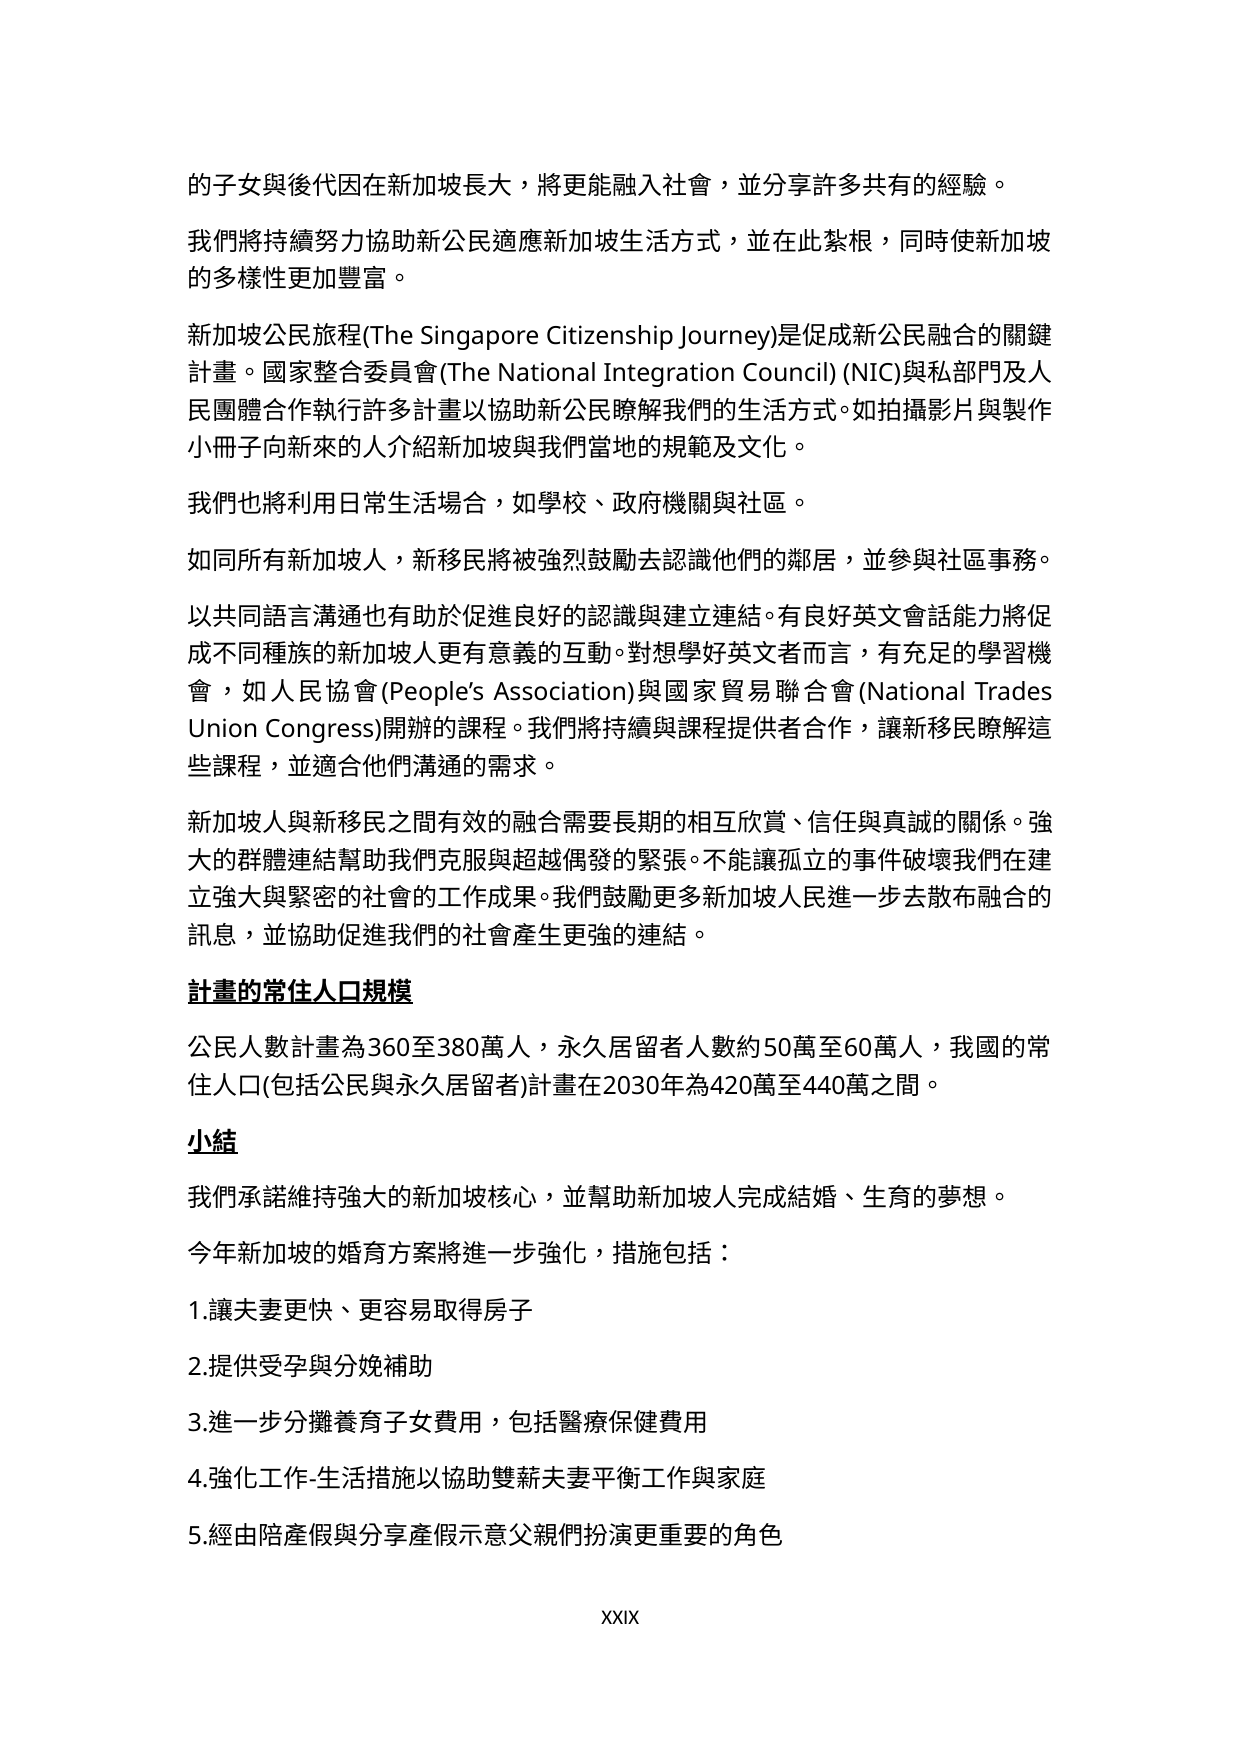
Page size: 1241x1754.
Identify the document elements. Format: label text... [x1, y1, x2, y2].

text 3.進一步分攤養育子女費用，包括醫療保健費用 [187, 1402, 1053, 1439]
text 我們承諾維持強大的新加坡核心，並幫助新加坡人完成結婚、生育的夢想。 [187, 1177, 1053, 1214]
text 公民人數計畫為360至380萬人，永久居留者人數約50萬至60萬人，我國的常住人口(包括公民與永久居留者)計畫在2030年為420萬至440萬之間。 [187, 1027, 1053, 1102]
text 5.經由陪產假與分享產假示意父親們扮演更重要的角色 [187, 1514, 1053, 1552]
text 以共同語言溝通也有助於促進良好的認識與建立連結。有良好英文會話能力將促成不同種族的新加坡人更有意義的互動。對想學好英文者而言，有充足的學習機會，如人民協會(People’s Association)與國家貿易聯合會(National Trades Union Congress)開辦的課程。我們將持續與課程提供者合作，讓新移民瞭解這些課程，並適合他們溝通的需求。 [187, 596, 1053, 783]
text 4.強化工作-生活措施以協助雙薪夫妻平衡工作與家庭 [187, 1458, 1053, 1496]
text 的子女與後代因在新加坡長大，將更能融入社會，並分享許多共有的經驗。 [187, 164, 1053, 202]
text 如同所有新加坡人，新移民將被強烈鼓勵去認識他們的鄰居，並參與社區事務。 [187, 539, 1053, 577]
text 我們將持續努力協助新公民適應新加坡生活方式，並在此紮根，同時使新加坡的多樣性更加豐富。 [187, 221, 1053, 296]
text 新加坡人與新移民之間有效的融合需要長期的相互欣賞、信任與真誠的關係。強大的群體連結幫助我們克服與超越偶發的緊張。不能讓孤立的事件破壞我們在建立強大與緊密的社會的工作成果。我們鼓勵更多新加坡人民進一步去散布融合的訊息，並協助促進我們的社會產生更強的連結。 [187, 802, 1053, 952]
text 計畫的常住人口規模 [187, 971, 1053, 1008]
text 2.提供受孕與分娩補助 [187, 1346, 1053, 1383]
text 1.讓夫妻更快、更容易取得房子 [187, 1289, 1053, 1327]
text 小結 [187, 1121, 1053, 1158]
text 我們也將利用日常生活場合，如學校、政府機關與社區。 [187, 483, 1053, 521]
text 新加坡公民旅程(The Singapore Citizenship Journey)是促成新公民融合的關鍵計畫。國家整合委員會(The National Integration Council) (NIC)與私部門及人民團體合作執行許多計畫以協助新公民瞭解我們的生活方式。如拍攝影片與製作小冊子向新來的人介紹新加坡與我們當地的規範及文化。 [187, 314, 1053, 464]
text 今年新加坡的婚育方案將進一步強化，措施包括： [187, 1233, 1053, 1271]
